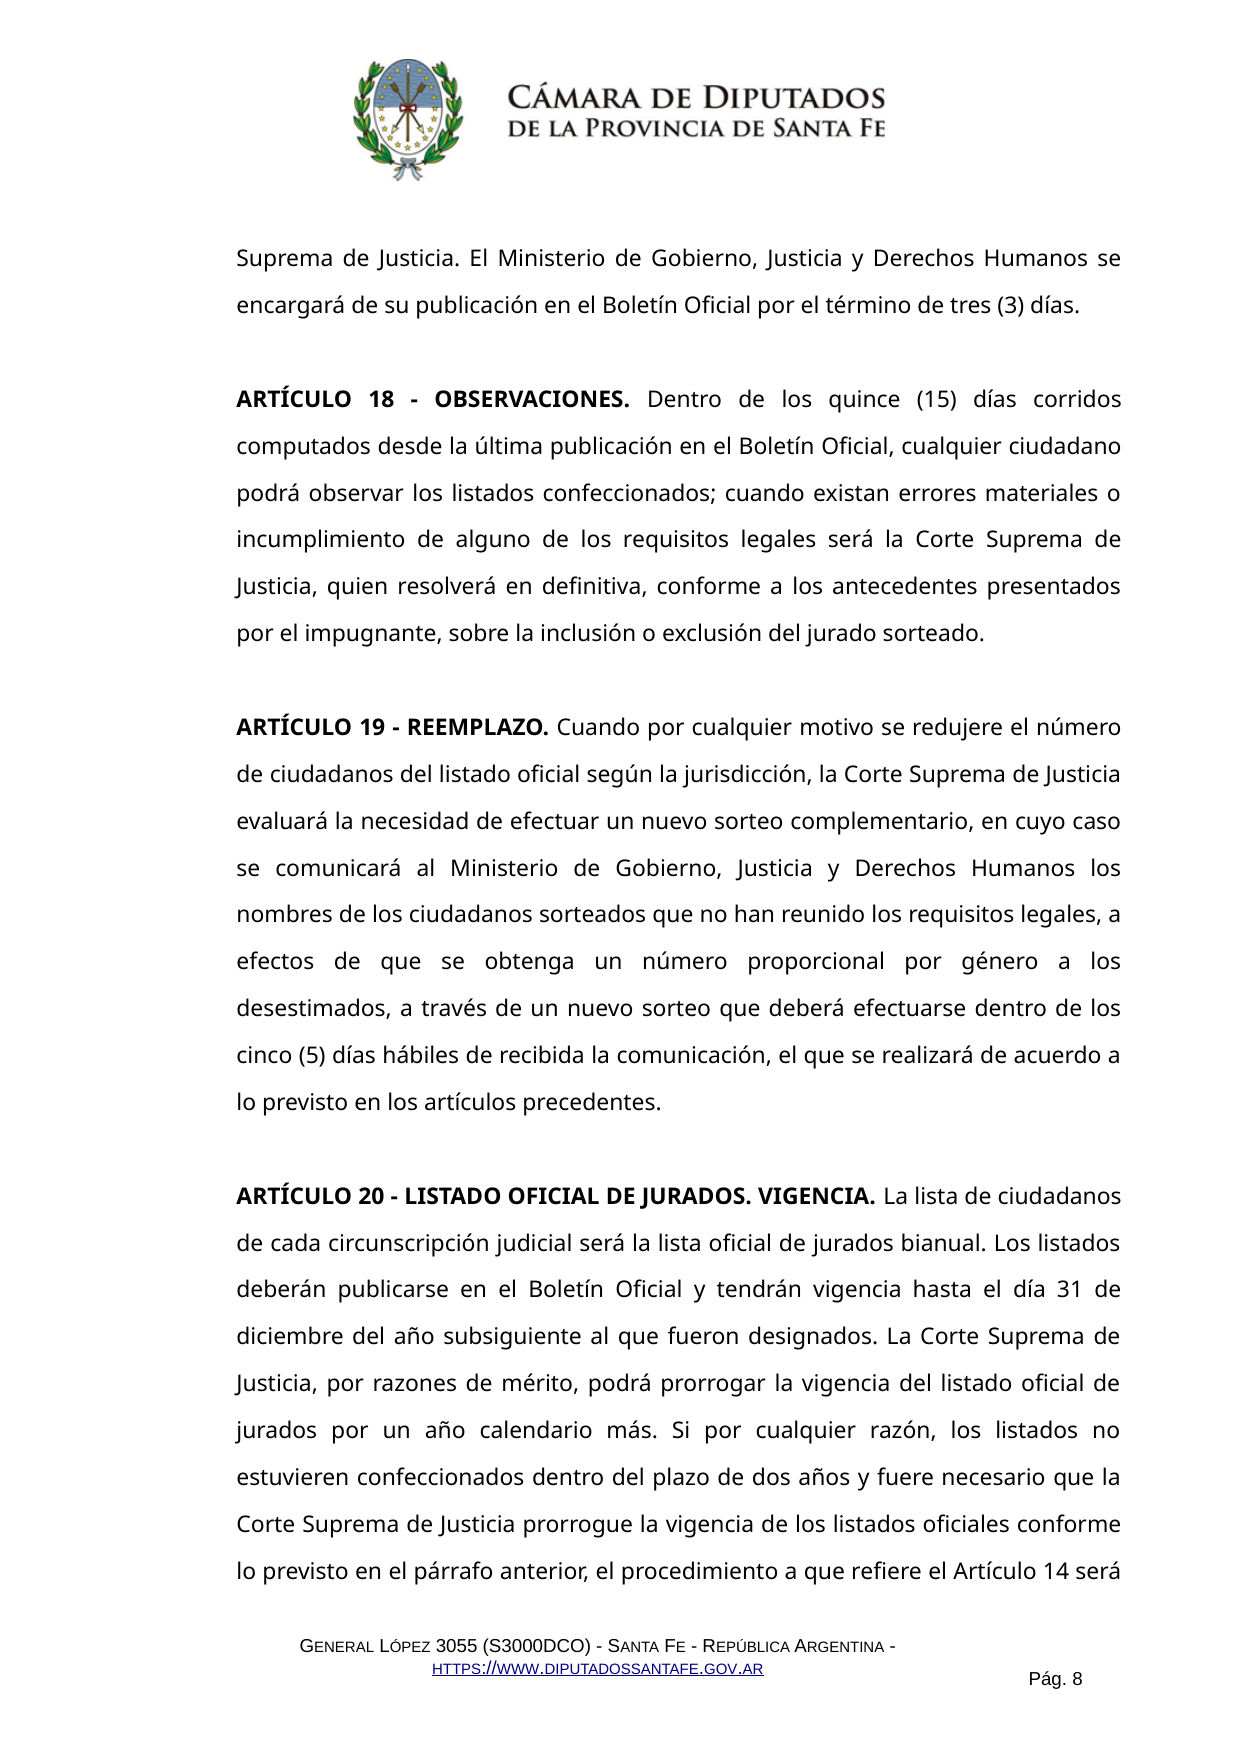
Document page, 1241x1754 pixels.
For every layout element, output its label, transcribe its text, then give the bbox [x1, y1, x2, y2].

text ARTÍCULO 19 - REEMPLAZO. Cuando por cualquier motivo se redujere el número de ciudadanos del listado oficial según la jurisdicción, la Corte Suprema de Justicia evaluará la necesidad de efectuar un nuevo sorteo complementario, en cuyo caso se comunicará al Ministerio de Gobierno, Justicia y Derechos Humanos los nombres de los ciudadanos sorteados que no han reunido los requisitos legales, a efectos de que se obtenga un número proporcional por género a los desestimados, a través de un nuevo sorteo que deberá efectuarse dentro de los cinco (5) días hábiles de recibida la comunicación, el que se realizará de acuerdo a lo previsto en los artículos precedentes. [236, 711, 1122, 1117]
text Suprema de Justicia. El Ministerio de Gobierno, Justicia y Derechos Humanos se encargará de su publicación en el Boletín Oficial por el término de tres (3) días. [236, 242, 1122, 320]
text ARTÍCULO 18 - OBSERVACIONES. Dentro de los quince (15) días corridos computados desde la última publicación en el Boletín Oficial, cualquier ciudadano podrá observar los listados confeccionados; cuando existan errores materiales o incumplimiento de alguno de los requisitos legales será la Corte Suprema de Justicia, quien resolverá en definitiva, conforme a los antecedentes presentados por el impugnante, sobre la inclusión o exclusión del jurado sorteado. [236, 383, 1122, 648]
text ARTÍCULO 20 - LISTADO OFICIAL DE JURADOS. VIGENCIA. La lista de ciudadanos de cada circunscripción judicial será la lista oficial de jurados bianual. Los listados deberán publicarse en el Boletín Oficial y tendrán vigencia hasta el día 31 de diciembre del año subsiguiente al que fueron designados. La Corte Suprema de Justicia, por razones de mérito, podrá prorrogar la vigencia del listado oficial de jurados por un año calendario más. Si por cualquier razón, los listados no estuvieren confeccionados dentro del plazo de dos años y fuere necesario que la Corte Suprema de Justicia prorrogue la vigencia de los listados oficiales conforme lo previsto en el párrafo anterior, el procedimiento a que refiere el Artículo 14 será [236, 1180, 1122, 1586]
